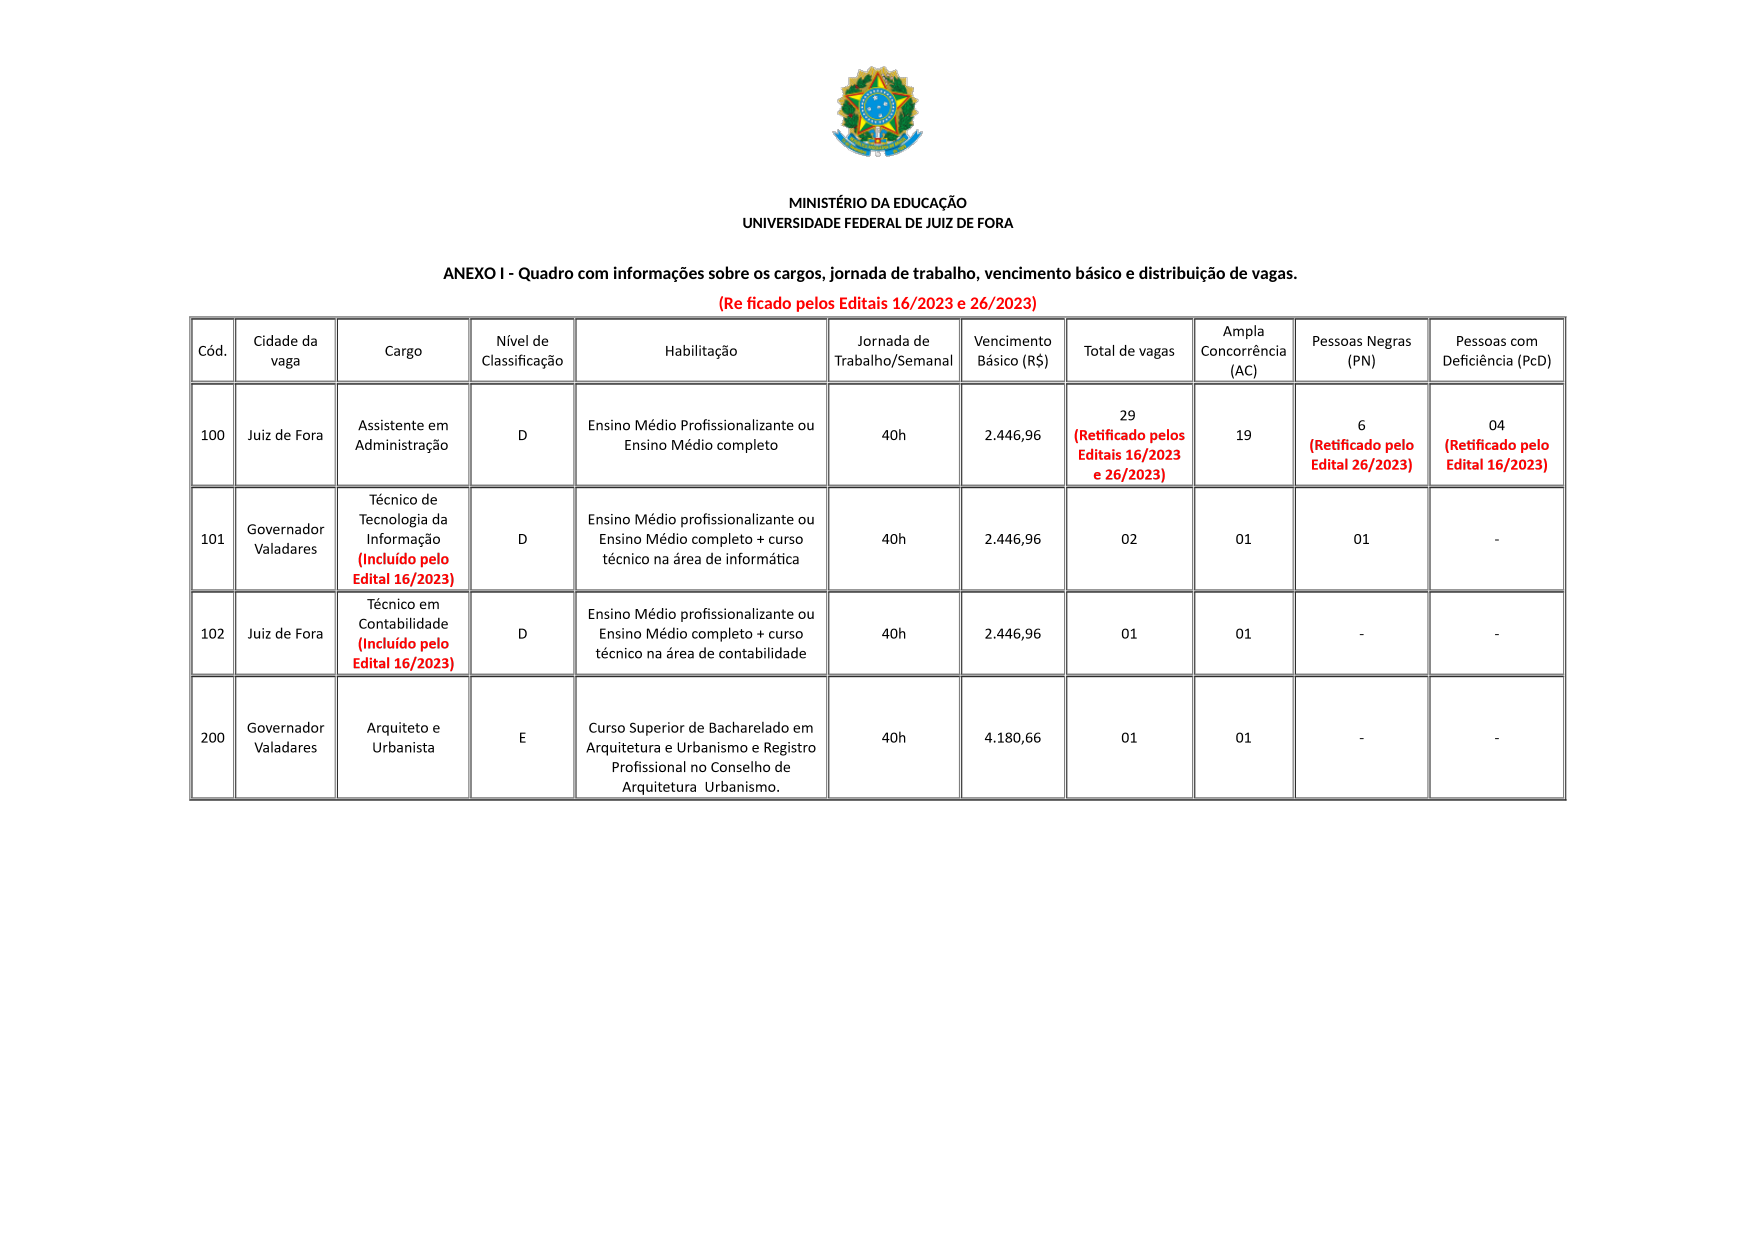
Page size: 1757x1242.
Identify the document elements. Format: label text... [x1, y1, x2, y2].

text (Re ficado pelos Editais 16/2023 e 26/2023) [149, 292, 1606, 314]
text MINISTÉRIO DA EDUCAÇÃO [149, 193, 1606, 212]
text ANEXO I - Quadro com informações sobre os cargos, jornada de trabalho, vencimento básico e distribuição de vagas. [60, 262, 1299, 284]
text UNIVERSIDADE FEDERAL DE JUIZ DE FORA [149, 213, 1606, 232]
